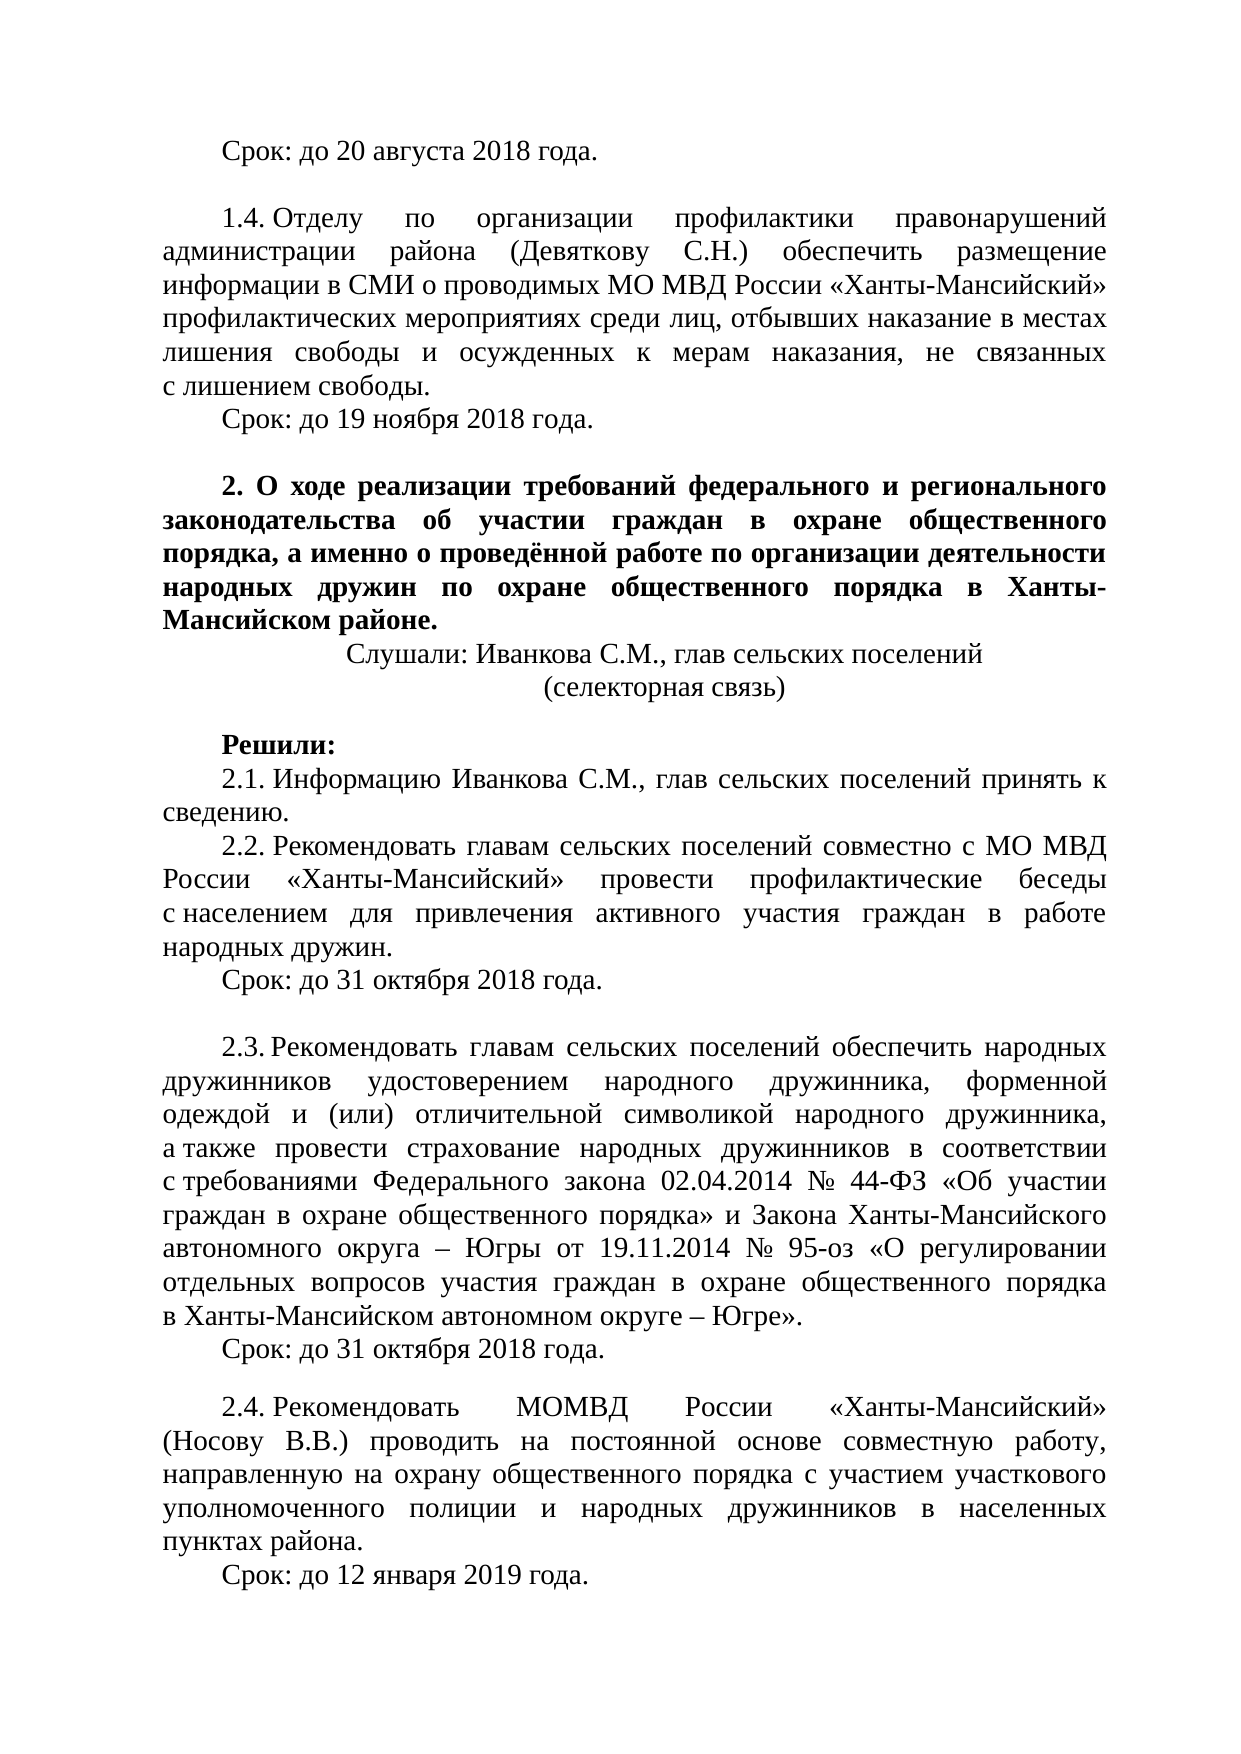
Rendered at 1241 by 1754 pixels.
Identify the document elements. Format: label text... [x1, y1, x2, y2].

text 2. О ходе реализации требований федерального и регионального законодательства об участии граждан в охране общественного порядка, а именно о проведённой работе по организации деятельности народных дружин по охране общественного порядка в Ханты-Мансийском районе. [162, 468, 1107, 636]
text 2.1. Информацию Иванкова С.М., глав сельских поселений принять к сведению. [162, 761, 1107, 828]
title 2.3. Рекомендовать главам сельских поселений обеспечить народных дружинников удостоверением народного дружинника, форменной одеждой и (или) отличительной символикой народного дружинника, а также провести страхование народных дружинников в соответствии с требованиями Федерального закона 02.04.2014 № 44-ФЗ «Об участии граждан в охране общественного порядка» и Закона Ханты-Мансийского автономного округа – Югры от 19.11.2014 № 95-оз «О регулировании отдельных вопросов участия граждан в охране общественного порядка в Ханты-Мансийском автономном округе – Югре». [162, 1029, 1107, 1331]
text Срок: до 12 января 2019 года. [118, 1557, 1107, 1590]
text (селекторная связь) [118, 669, 1107, 703]
text 2.2. Рекомендовать главам сельских поселений совместно с МО МВД России «Ханты-Мансийский» провести профилактические беседы с населением для привлечения активного участия граждан в работе народных дружин. [162, 828, 1107, 962]
text Срок: до 20 августа 2018 года. [162, 133, 1107, 166]
text Слушали: Иванкова С.М., глав сельских поселений [162, 636, 1107, 669]
text Срок: до 19 ноября 2018 года. [118, 401, 1131, 435]
text 1.4. Отделу по организации профилактики правонарушений администрации района (Девяткову С.Н.) обеспечить размещение информации в СМИ о проводимых МО МВД России «Ханты-Мансийский» профилактических мероприятиях среди лиц, отбывших наказание в местах лишения свободы и осужденных к мерам наказания, не связанных с лишением свободы. [162, 200, 1107, 401]
title Срок: до 31 октября 2018 года. [162, 1331, 1107, 1365]
text Решили: [118, 727, 1131, 761]
title 2.4. Рекомендовать МОМВД России «Ханты-Мансийский» (Носову В.В.) проводить на постоянной основе совместную работу, направленную на охрану общественного порядка с участием участкового уполномоченного полиции и народных дружинников в населенных пунктах района. [162, 1389, 1107, 1557]
text Срок: до 31 октября 2018 года. [118, 962, 1107, 996]
